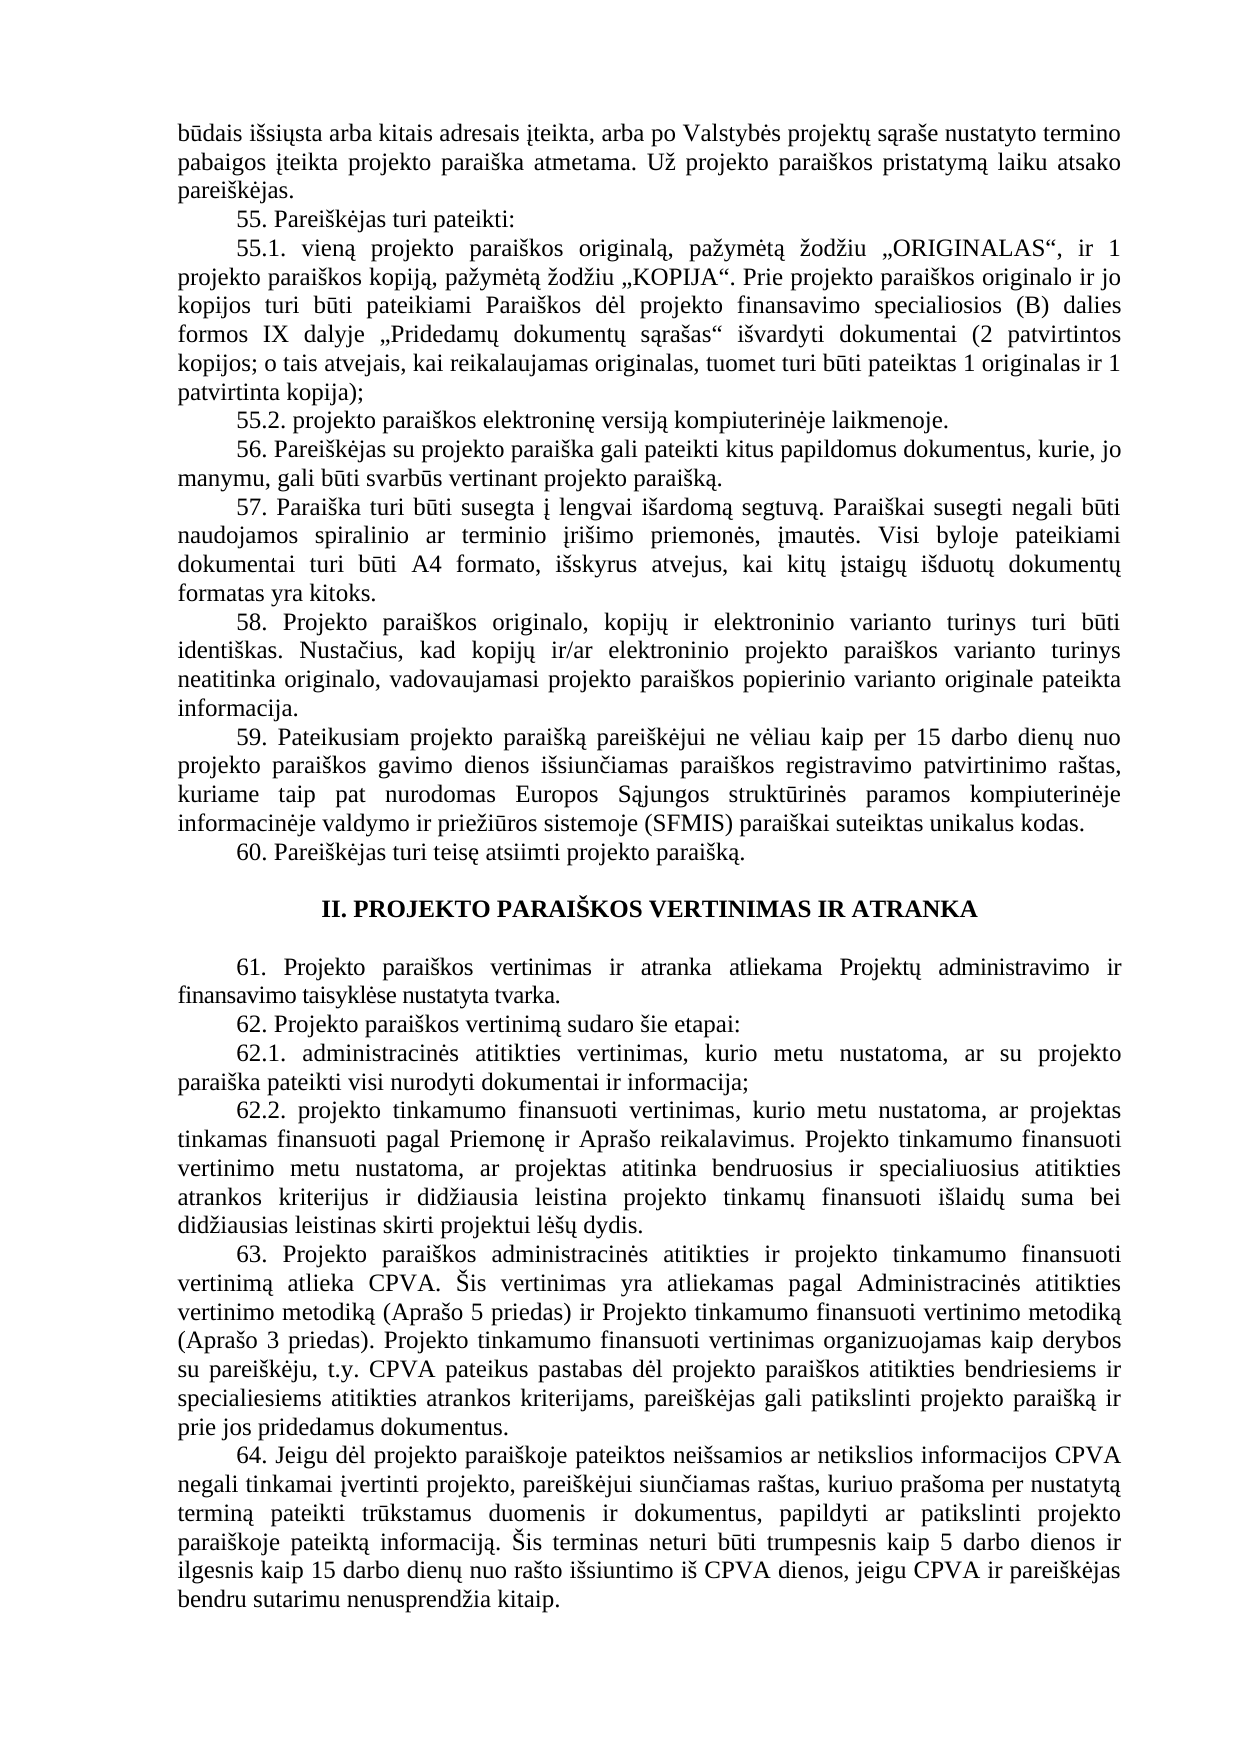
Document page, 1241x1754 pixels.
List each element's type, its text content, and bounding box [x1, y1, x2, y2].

text 62. Projekto paraiškos vertinimą sudaro šie etapai: [177, 1009, 1122, 1038]
text 61. Projekto paraiškos vertinimas ir atranka atliekama Projektų administravimo ir finansavimo taisyklėse nustatyta tvarka. [177, 952, 1122, 1009]
text II. PROJEKTO PARAIŠKOS VERTINIMAS IR ATRANKA [177, 894, 1122, 923]
text 60. Pareiškėjas turi teisę atsiimti projekto paraišką. [177, 837, 1122, 866]
text 63. Projekto paraiškos administracinės atitikties ir projekto tinkamumo finansuoti vertinimą atlieka CPVA. Šis vertinimas yra atliekamas pagal Administracinės atitikties vertinimo metodiką (Aprašo 5 priedas) ir Projekto tinkamumo finansuoti vertinimo metodiką (Aprašo 3 priedas). Projekto tinkamumo finansuoti vertinimas organizuojamas kaip derybos su pareiškėju, t.y. CPVA pateikus pastabas dėl projekto paraiškos atitikties bendriesiems ir specialiesiems atitikties atrankos kriterijams, pareiškėjas gali patikslinti projekto paraišką ir prie jos pridedamus dokumentus. [177, 1239, 1122, 1441]
text 62.2. projekto tinkamumo finansuoti vertinimas, kurio metu nustatoma, ar projektas tinkamas finansuoti pagal Priemonę ir Aprašo reikalavimus. Projekto tinkamumo finansuoti vertinimo metu nustatoma, ar projektas atitinka bendruosius ir specialiuosius atitikties atrankos kriterijus ir didžiausia leistina projekto tinkamų finansuoti išlaidų suma bei didžiausias leistinas skirti projektui lėšų dydis. [177, 1096, 1122, 1239]
text 57. Paraiška turi būti susegta į lengvai išardomą segtuvą. Paraiškai susegti negali būti naudojamos spiralinio ar terminio įrišimo priemonės, įmautės. Visi byloje pateikiami dokumentai turi būti A4 formato, išskyrus atvejus, kai kitų įstaigų išduotų dokumentų formatas yra kitoks. [177, 492, 1122, 607]
text būdais išsiųsta arba kitais adresais įteikta, arba po Valstybės projektų sąraše nustatyto termino pabaigos įteikta projekto paraiška atmetama. Už projekto paraiškos pristatymą laiku atsako pareiškėjas. [177, 118, 1122, 204]
text 55.2. projekto paraiškos elektroninę versiją kompiuterinėje laikmenoje. [177, 406, 1122, 434]
text 56. Pareiškėjas su projekto paraiška gali pateikti kitus papildomus dokumentus, kurie, jo manymu, gali būti svarbūs vertinant projekto paraišką. [177, 434, 1122, 492]
text 58. Projekto paraiškos originalo, kopijų ir elektroninio varianto turinys turi būti identiškas. Nustačius, kad kopijų ir/ar elektroninio projekto paraiškos varianto turinys neatitinka originalo, vadovaujamasi projekto paraiškos popierinio varianto originale pateikta informacija. [177, 607, 1122, 722]
text 55.1. vieną projekto paraiškos originalą, pažymėtą žodžiu „ORIGINALAS“, ir 1 projekto paraiškos kopiją, pažymėtą žodžiu „KOPIJA“. Prie projekto paraiškos originalo ir jo kopijos turi būti pateikiami Paraiškos dėl projekto finansavimo specialiosios (B) dalies formos IX dalyje „Pridedamų dokumentų sąrašas“ išvardyti dokumentai (2 patvirtintos kopijos; o tais atvejais, kai reikalaujamas originalas, tuomet turi būti pateiktas 1 originalas ir 1 patvirtinta kopija); [177, 233, 1122, 406]
text 55. Pareiškėjas turi pateikti: [177, 204, 1122, 233]
text 62.1. administracinės atitikties vertinimas, kurio metu nustatoma, ar su projekto paraiška pateikti visi nurodyti dokumentai ir informacija; [177, 1038, 1122, 1096]
text 59. Pateikusiam projekto paraišką pareiškėjui ne vėliau kaip per 15 darbo dienų nuo projekto paraiškos gavimo dienos išsiunčiamas paraiškos registravimo patvirtinimo raštas, kuriame taip pat nurodomas Europos Sąjungos struktūrinės paramos kompiuterinėje informacinėje valdymo ir priežiūros sistemoje (SFMIS) paraiškai suteiktas unikalus kodas. [177, 722, 1122, 837]
text 64. Jeigu dėl projekto paraiškoje pateiktos neišsamios ar netikslios informacijos CPVA negali tinkamai įvertinti projekto, pareiškėjui siunčiamas raštas, kuriuo prašoma per nustatytą terminą pateikti trūkstamus duomenis ir dokumentus, papildyti ar patikslinti projekto paraiškoje pateiktą informaciją. Šis terminas neturi būti trumpesnis kaip 5 darbo dienos ir ilgesnis kaip 15 darbo dienų nuo rašto išsiuntimo iš CPVA dienos, jeigu CPVA ir pareiškėjas bendru sutarimu nenusprendžia kitaip. [177, 1441, 1122, 1613]
